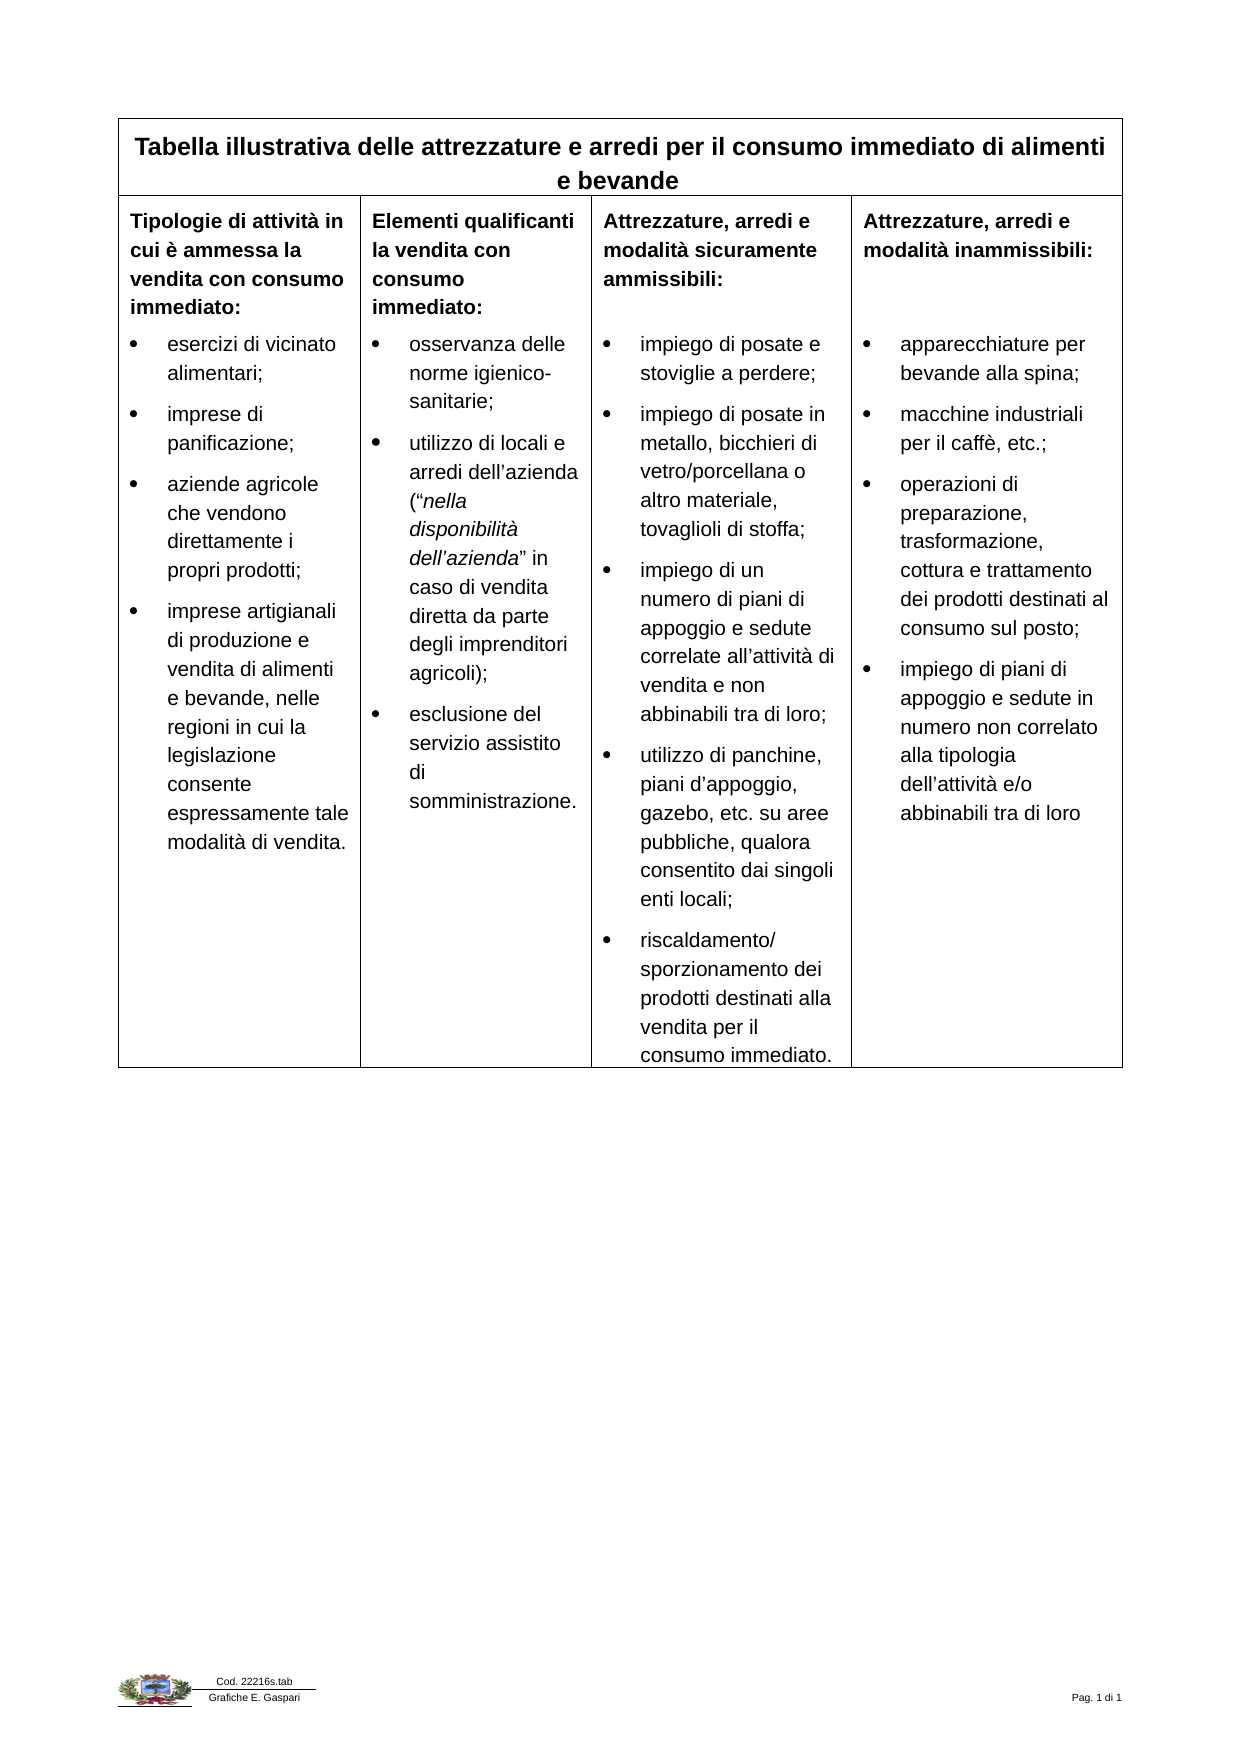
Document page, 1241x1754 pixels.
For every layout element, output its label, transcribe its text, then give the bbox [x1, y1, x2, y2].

table_cell esercizi di vicinato alimentari; imprese di panificazione; aziende agricole che vendono direttamente i propri prodotti; imprese artigianali di produzione e vendita di alimenti e bevande, nelle regioni in cui la legislazione consente espressamente tale modalità di vendita. [119, 319, 360, 1067]
table_cell osservanza delle norme igienico-sanitarie; utilizzo di locali e arredi dell’azienda (“nella disponibilità dell’azienda” in caso di vendita diretta da parte degli imprenditori agricoli); esclusione del servizio assistito di somministrazione. [361, 319, 591, 1067]
table_header Tabella illustrativa delle attrezzature e arredi per il consumo immediato di alimenti e bevande [119, 119, 1122, 195]
table_cell impiego di posate e stoviglie a perdere; impiego di posate in metallo, bicchieri di vetro/porcellana o altro materiale, tovaglioli di stoffa; impiego di un numero di piani di appoggio e sedute correlate all’attività di vendita e non abbinabili tra di loro; utilizzo di panchine, piani d’appoggio, gazebo, etc. su aree pubbliche, qualora consentito dai singoli enti locali; riscaldamento/sporzionamento dei prodotti destinati alla vendita per il consumo immediato. [592, 319, 851, 1067]
table_cell apparecchiature per bevande alla spina; macchine industriali per il caffè, etc.; operazioni di preparazione, trasformazione, cottura e trattamento dei prodotti destinati al consumo sul posto; impiego di piani di appoggio e sedute in numero non correlato alla tipologia dell’attività e/o abbinabili tra di loro [852, 319, 1122, 1067]
table_cell Elementi qualificanti la vendita con consumo immediato: [361, 196, 591, 319]
table_cell Attrezzature, arredi e modalità sicuramente ammissibili: [592, 196, 851, 319]
table_cell Tipologie di attività in cui è ammessa la vendita con consumo immediato: [119, 196, 360, 319]
table_cell Attrezzature, arredi e modalità inammissibili: [852, 196, 1122, 319]
picture [118, 1674, 192, 1706]
